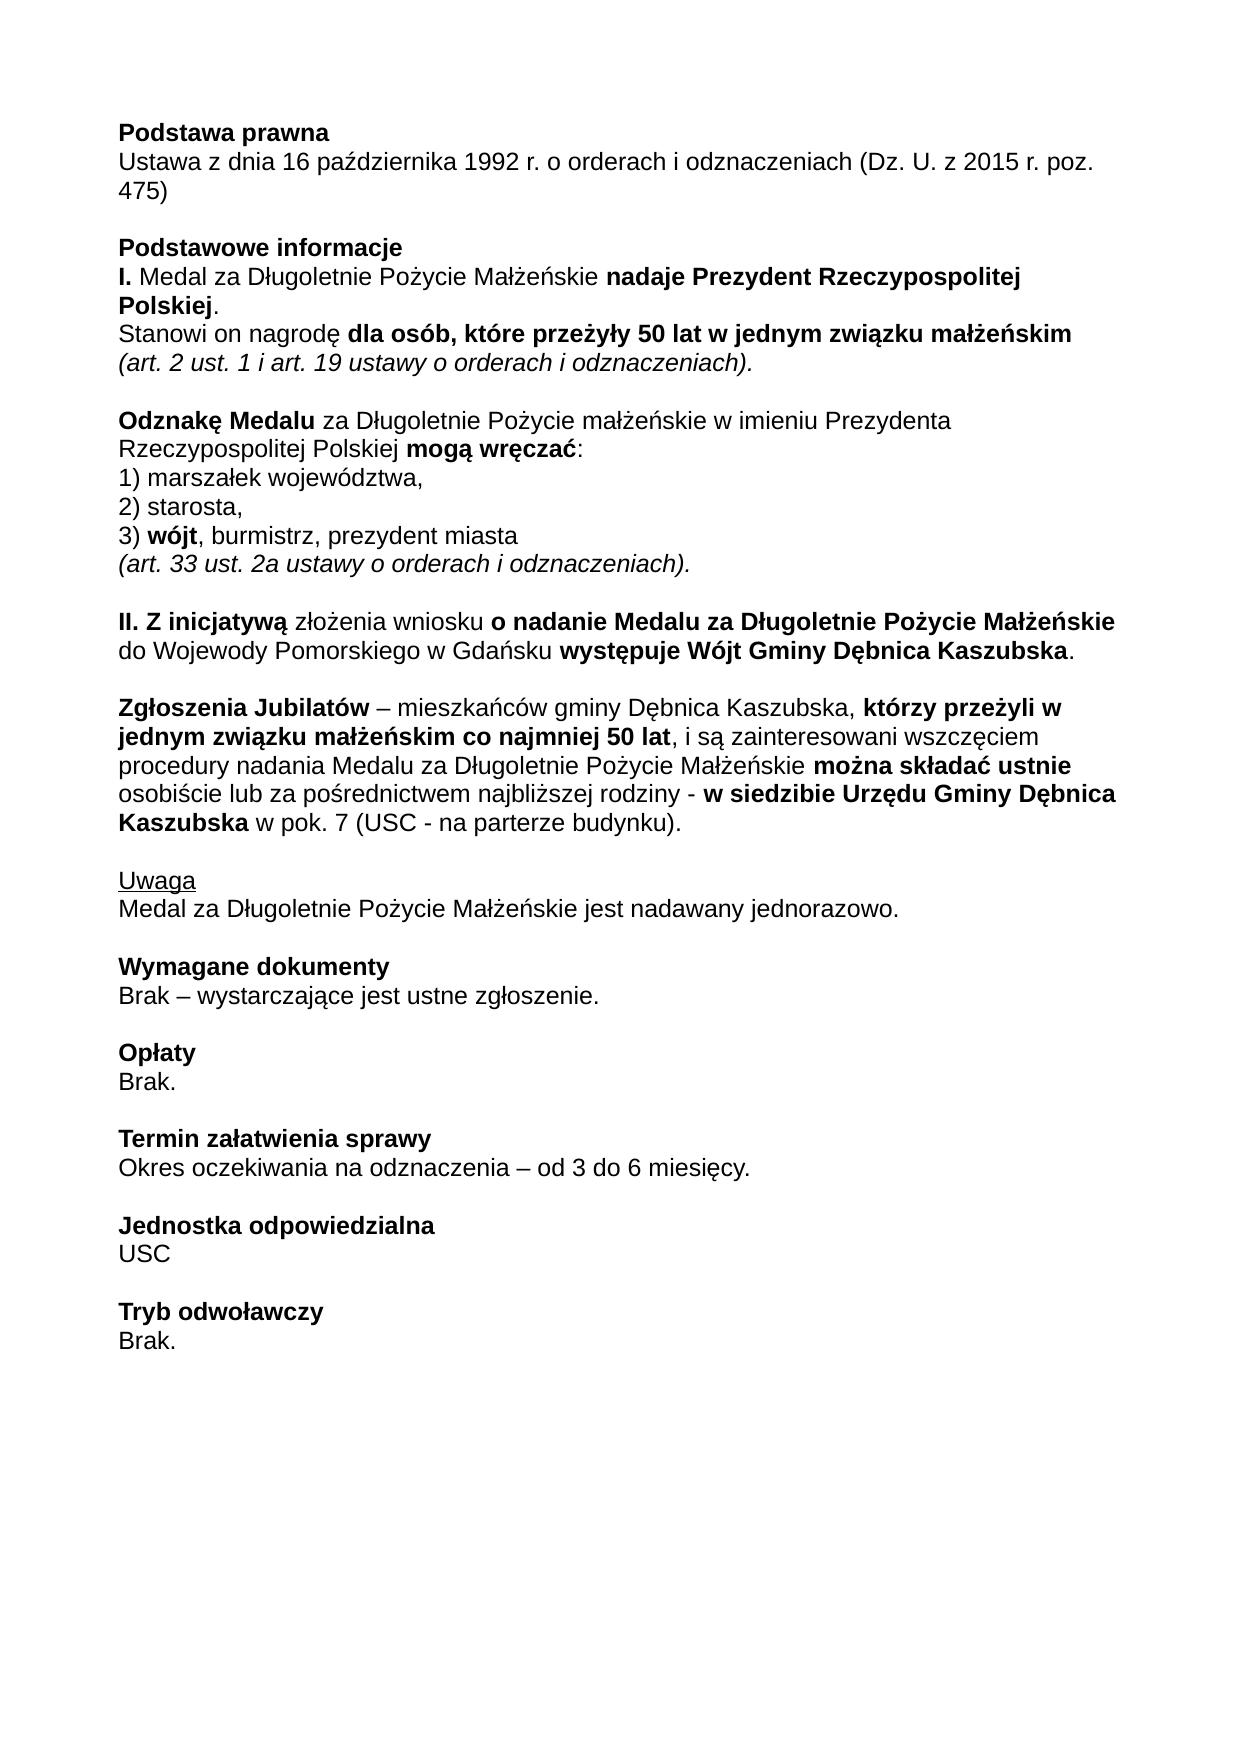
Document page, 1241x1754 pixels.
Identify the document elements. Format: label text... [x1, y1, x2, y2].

text Podstawowe informacje [118, 233, 1122, 262]
text USC [118, 1239, 1122, 1268]
text Ustawa z dnia 16 października 1992 r. o orderach i odznaczeniach (Dz. U. z 2015 r. poz. 475) [118, 147, 1122, 204]
text Podstawa prawna [118, 118, 1122, 147]
text Okres oczekiwania na odznaczenia – od 3 do 6 miesięcy. [118, 1153, 1122, 1182]
text Medal za Długoletnie Pożycie Małżeńskie jest nadawany jednorazowo. [118, 894, 1122, 923]
text Zgłoszenia Jubilatów – mieszkańców gminy Dębnica Kaszubska, którzy przeżyli w jednym związku małżeńskim co najmniej 50 lat, i są zainteresowani wszczęciem procedury nadania Medalu za Długoletnie Pożycie Małżeńskie można składać ustnie osobiście lub za pośrednictwem najbliższej rodziny - w siedzibie Urzędu Gminy Dębnica Kaszubska w pok. 7 (USC - na parterze budynku). [118, 693, 1122, 837]
text Uwaga [118, 866, 1122, 894]
text Wymagane dokumenty [118, 952, 1122, 981]
text Odznakę Medalu za Długoletnie Pożycie małżeńskie w imieniu Prezydenta Rzeczypospolitej Polskiej mogą wręczać: [118, 406, 1122, 463]
text Tryb odwoławczy [118, 1297, 1122, 1326]
text Stanowi on nagrodę dla osób, które przeżyły 50 lat w jednym związku małżeńskim (art. 2 ust. 1 i art. 19 ustawy o orderach i odznaczeniach). [118, 319, 1122, 377]
text Brak – wystarczające jest ustne zgłoszenie. [118, 981, 1122, 1009]
text Brak. [118, 1326, 1122, 1354]
text Jednostka odpowiedzialna [118, 1211, 1122, 1239]
text 2) starosta, [118, 492, 1122, 521]
text Brak. [118, 1067, 1122, 1096]
text 1) marszałek województwa, [118, 463, 1122, 492]
text (art. 33 ust. 2a ustawy o orderach i odznaczeniach). [118, 549, 1122, 578]
text Termin załatwienia sprawy [118, 1124, 1122, 1153]
text II. Z inicjatywą złożenia wniosku o nadanie Medalu za Długoletnie Pożycie Małżeńskie do Wojewody Pomorskiego w Gdańsku występuje Wójt Gminy Dębnica Kaszubska. [118, 607, 1122, 664]
text Opłaty [118, 1038, 1122, 1067]
text I. Medal za Długoletnie Pożycie Małżeńskie nadaje Prezydent Rzeczypospolitej Polskiej. [118, 262, 1122, 319]
text 3) wójt, burmistrz, prezydent miasta [118, 521, 1122, 549]
